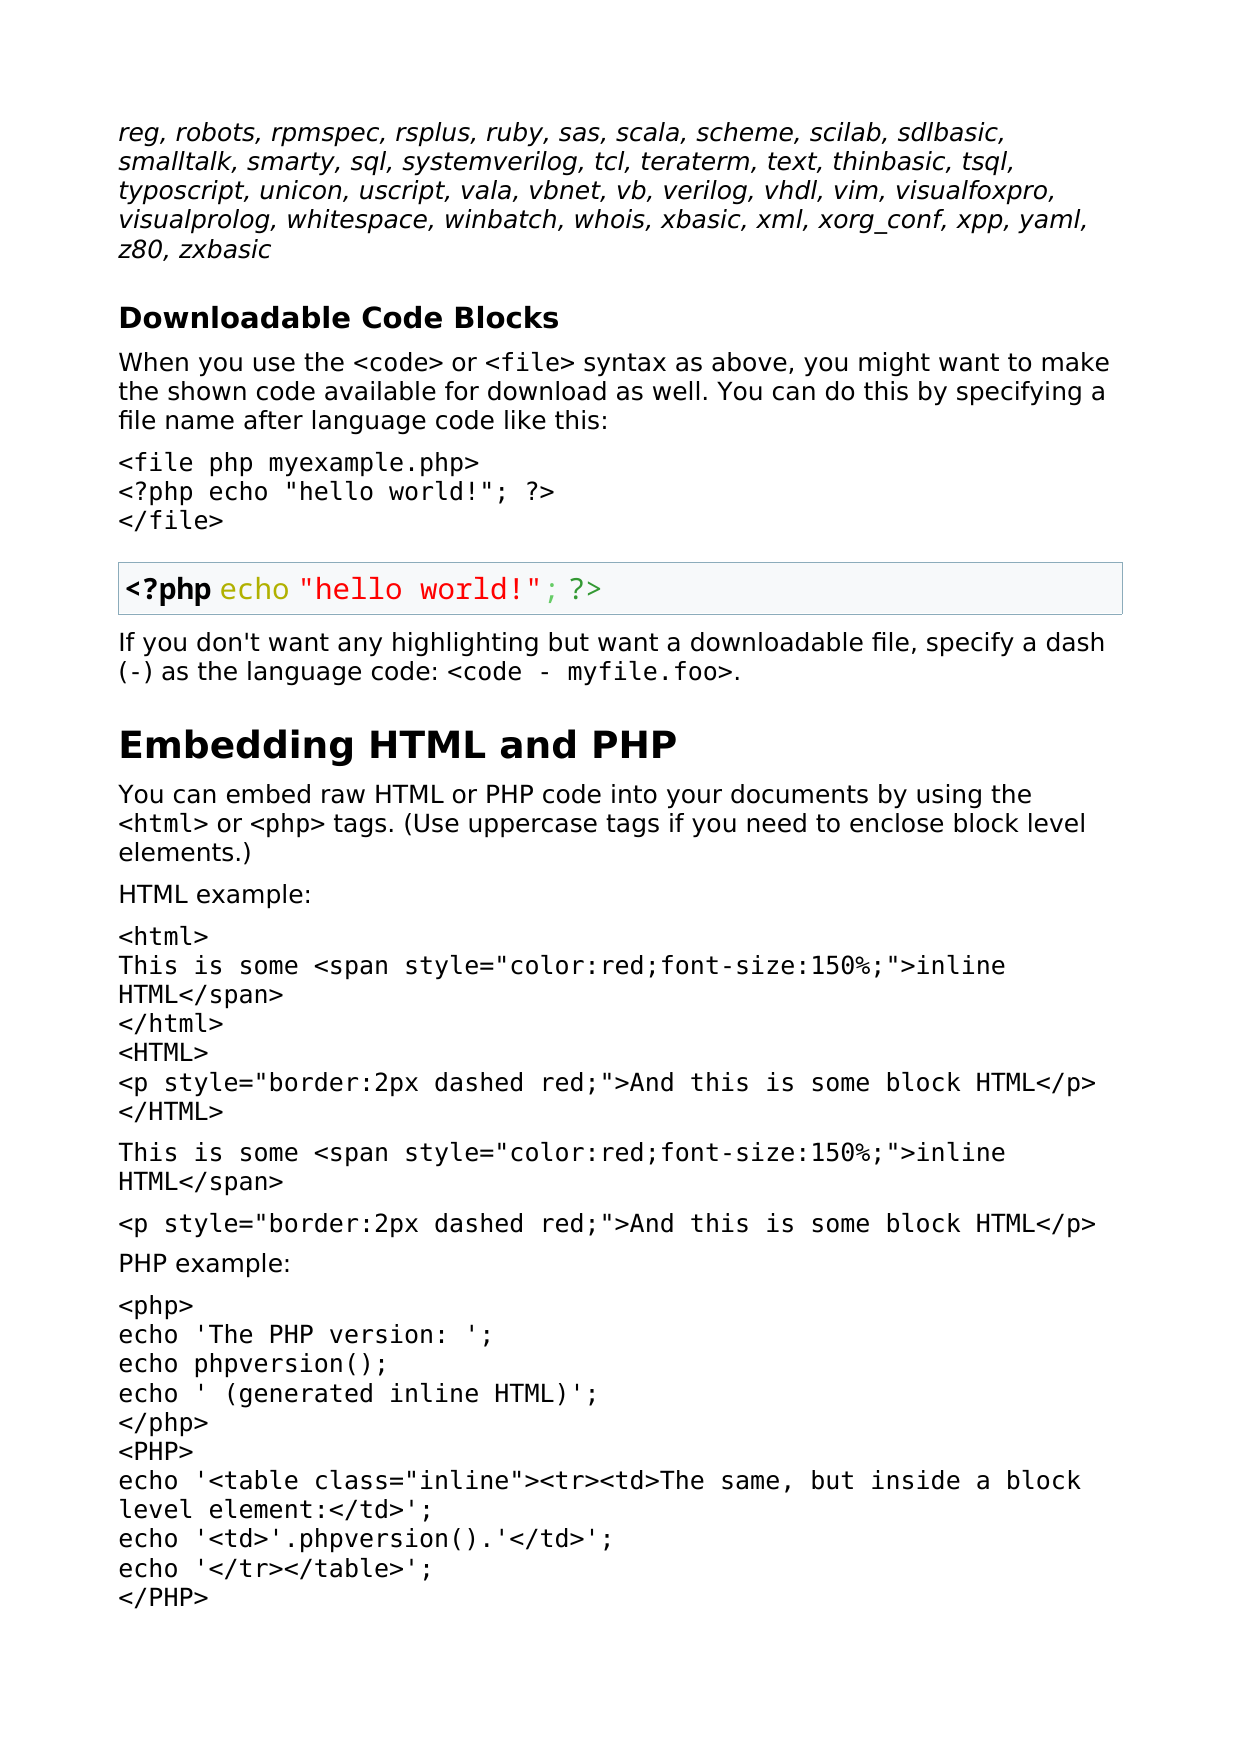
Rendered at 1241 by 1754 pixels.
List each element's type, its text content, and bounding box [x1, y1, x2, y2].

text <p style="border:2px dashed red;">And this is some block HTML</p> [118, 1209, 1122, 1238]
text HTML example: [118, 880, 1122, 909]
text <php> echo 'The PHP version: '; echo phpversion(); echo ' (generated inline HTML)'; </php> <PHP> echo '<table class="inline"><tr><td>The same, but inside a block level element:</td>'; echo '<td>'.phpversion().'</td>'; echo '</tr></table>'; </PHP> [118, 1291, 1122, 1612]
table_header <?php echo "hello world!"; ?> [119, 563, 1122, 613]
text If you don't want any highlighting but want a downloadable file, specify a dash (-) as the language code: <code - myfile.foo>. [118, 628, 1122, 687]
text <html> This is some <span style="color:red;font-size:150%;">inline HTML</span> </html> <HTML> <p style="border:2px dashed red;">And this is some block HTML</p> </HTML> [118, 922, 1122, 1126]
text When you use the <code> or <file> syntax as above, you might want to make the shown code available for download as well. You can do this by specifying a file name after language code like this: [118, 348, 1122, 435]
subtitle Embedding HTML and PHP [118, 724, 1122, 768]
text reg, robots, rpmspec, rsplus, ruby, sas, scala, scheme, scilab, sdlbasic, smalltalk, smarty, sql, systemverilog, tcl, teraterm, text, thinbasic, tsql, typoscript, unicon, uscript, vala, vbnet, vb, verilog, vhdl, vim, visualfoxpro, visualprolog, whitespace, winbatch, whois, xbasic, xml, xorg_conf, xpp, yaml, z80, zxbasic [118, 118, 1122, 264]
text This is some <span style="color:red;font-size:150%;">inline HTML</span> [118, 1138, 1122, 1196]
subtitle Downloadable Code Blocks [118, 301, 1122, 335]
text PHP example: [118, 1250, 1122, 1279]
text You can embed raw HTML or PHP code into your documents by using the <html> or <php> tags. (Use uppercase tags if you need to enclose block level elements.) [118, 780, 1122, 868]
text <file php myexample.php> <?php echo "hello world!"; ?> </file> [118, 448, 1122, 535]
